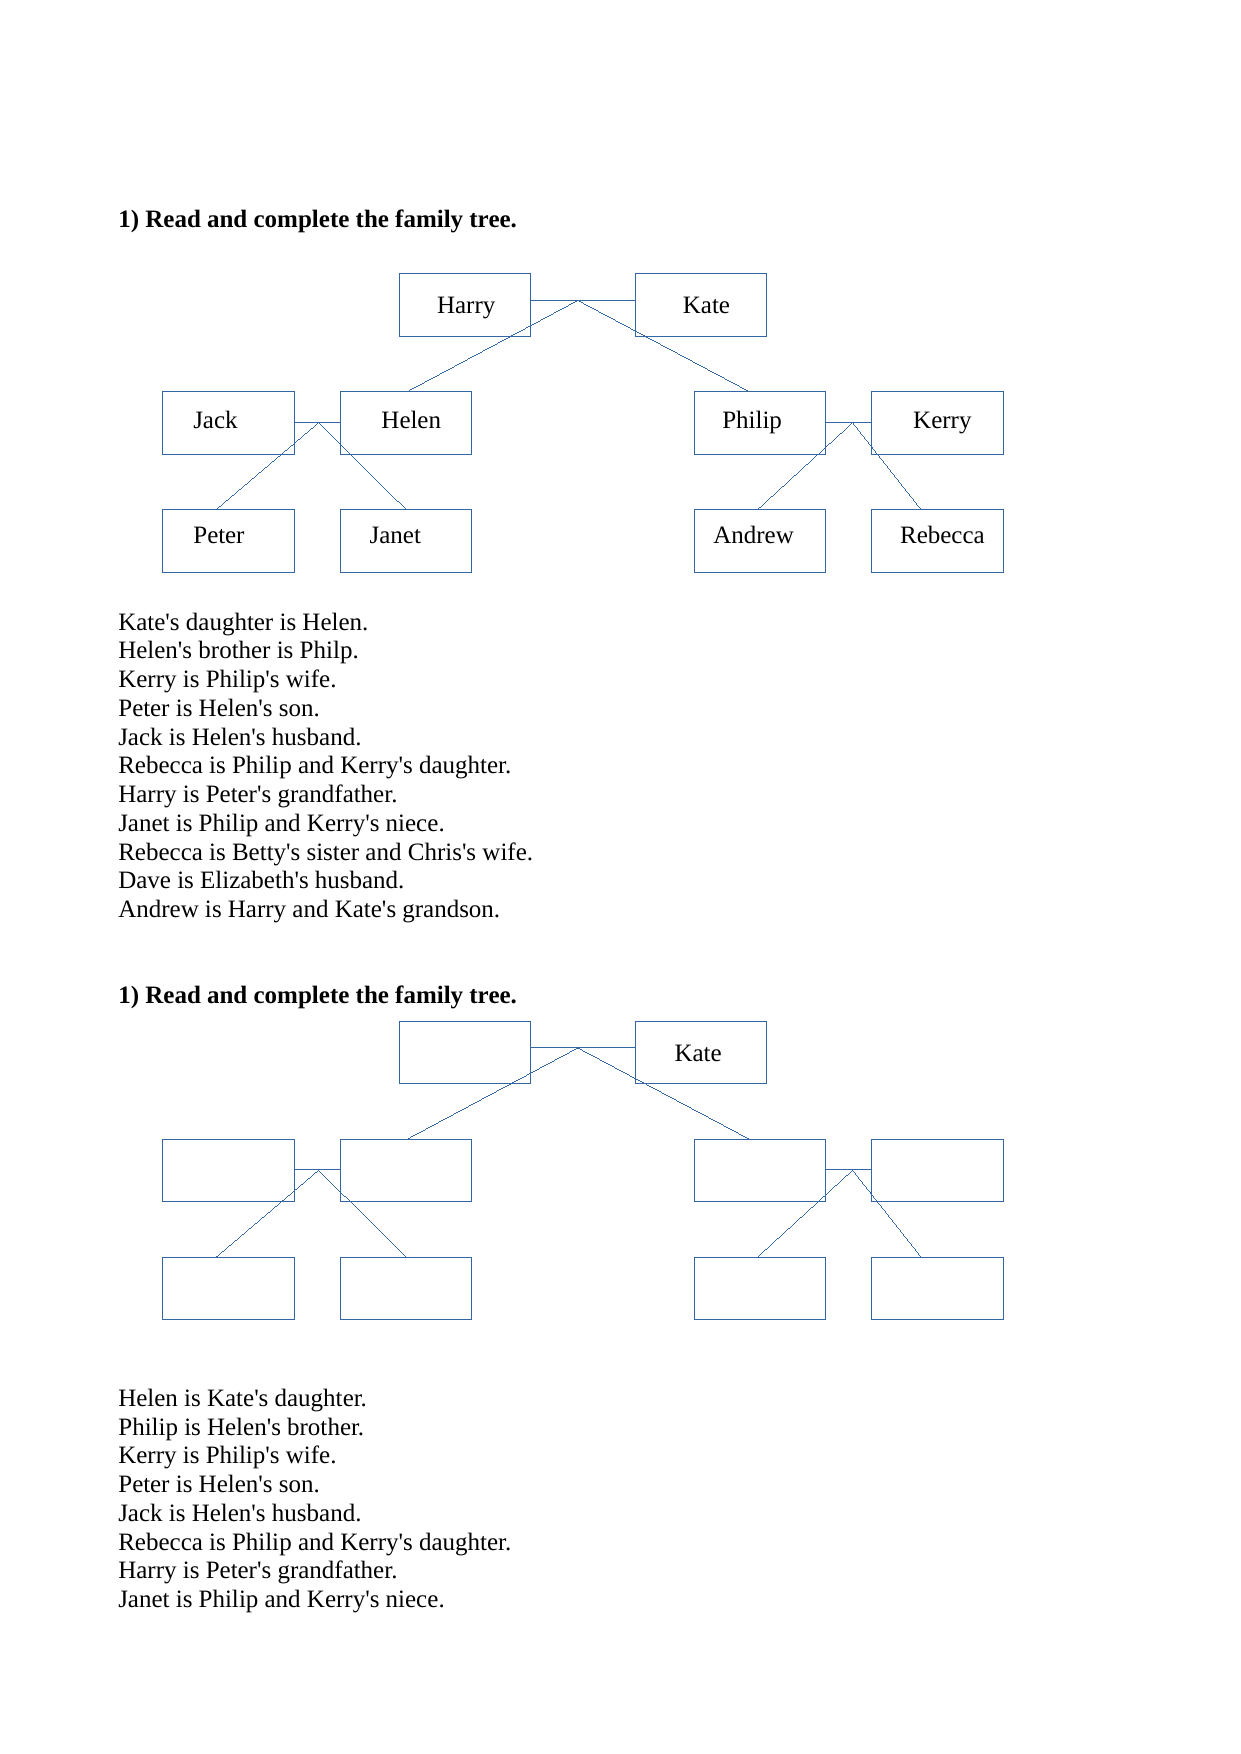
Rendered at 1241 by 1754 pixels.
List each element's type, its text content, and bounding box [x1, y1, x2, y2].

text 1) Read and complete the family tree. [118, 204, 1122, 233]
text [118, 291, 399, 319]
text 1) Read and complete the family tree. [118, 981, 1122, 1009]
text Kerry is Philip's wife. [118, 664, 1122, 693]
text [531, 301, 635, 319]
text Janet is Philip and Kerry's niece. [118, 808, 1122, 837]
text Dave is Elizabeth's husband. [118, 866, 1122, 894]
text Kate [636, 291, 766, 319]
text Peter [163, 521, 294, 549]
text Helen is Kate's daughter. [118, 1383, 1122, 1412]
text Harry is Peter's grandfather. [118, 1556, 1122, 1584]
text [472, 406, 694, 434]
text [1004, 521, 1122, 549]
text [767, 291, 1122, 319]
text [826, 423, 871, 434]
text Philip [695, 406, 825, 434]
text [767, 1038, 1122, 1067]
text [295, 406, 340, 422]
text Kate [636, 1038, 766, 1067]
text Jack is Helen's husband. [118, 722, 1122, 751]
text Rebecca is Philip and Kerry's daughter. [118, 751, 1122, 779]
text [118, 406, 162, 434]
text Andrew [695, 521, 825, 549]
text Kate's daughter is Helen. [118, 607, 1122, 636]
text Andrew is Harry and Kate's grandson. [118, 894, 1122, 923]
text [400, 1038, 530, 1067]
text Helen [341, 406, 471, 434]
text Janet is Philip and Kerry's niece. [118, 1584, 1122, 1613]
text Helen's brother is Philp. [118, 636, 1122, 664]
text [826, 521, 871, 549]
text [531, 1038, 635, 1047]
text Jack [163, 406, 294, 434]
text [531, 291, 635, 300]
text Jack is Helen's husband. [118, 1498, 1122, 1527]
text [118, 521, 162, 549]
text [531, 1048, 635, 1067]
text [118, 1038, 399, 1067]
text Peter is Helen's son. [118, 693, 1122, 722]
text Rebecca is Philip and Kerry's daughter. [118, 1527, 1122, 1556]
text Harry is Peter's grandfather. [118, 779, 1122, 808]
text [826, 406, 871, 422]
text [1004, 406, 1122, 434]
text Rebecca [872, 521, 1003, 549]
text [472, 521, 694, 549]
text Rebecca is Betty's sister and Chris's wife. [118, 837, 1122, 866]
text Kerry [872, 406, 1003, 434]
text Kerry is Philip's wife. [118, 1441, 1122, 1469]
text [295, 423, 340, 434]
text Philip is Helen's brother. [118, 1412, 1122, 1441]
text Harry [400, 291, 530, 319]
text [295, 521, 340, 549]
text Janet [341, 521, 471, 549]
text Peter is Helen's son. [118, 1469, 1122, 1498]
